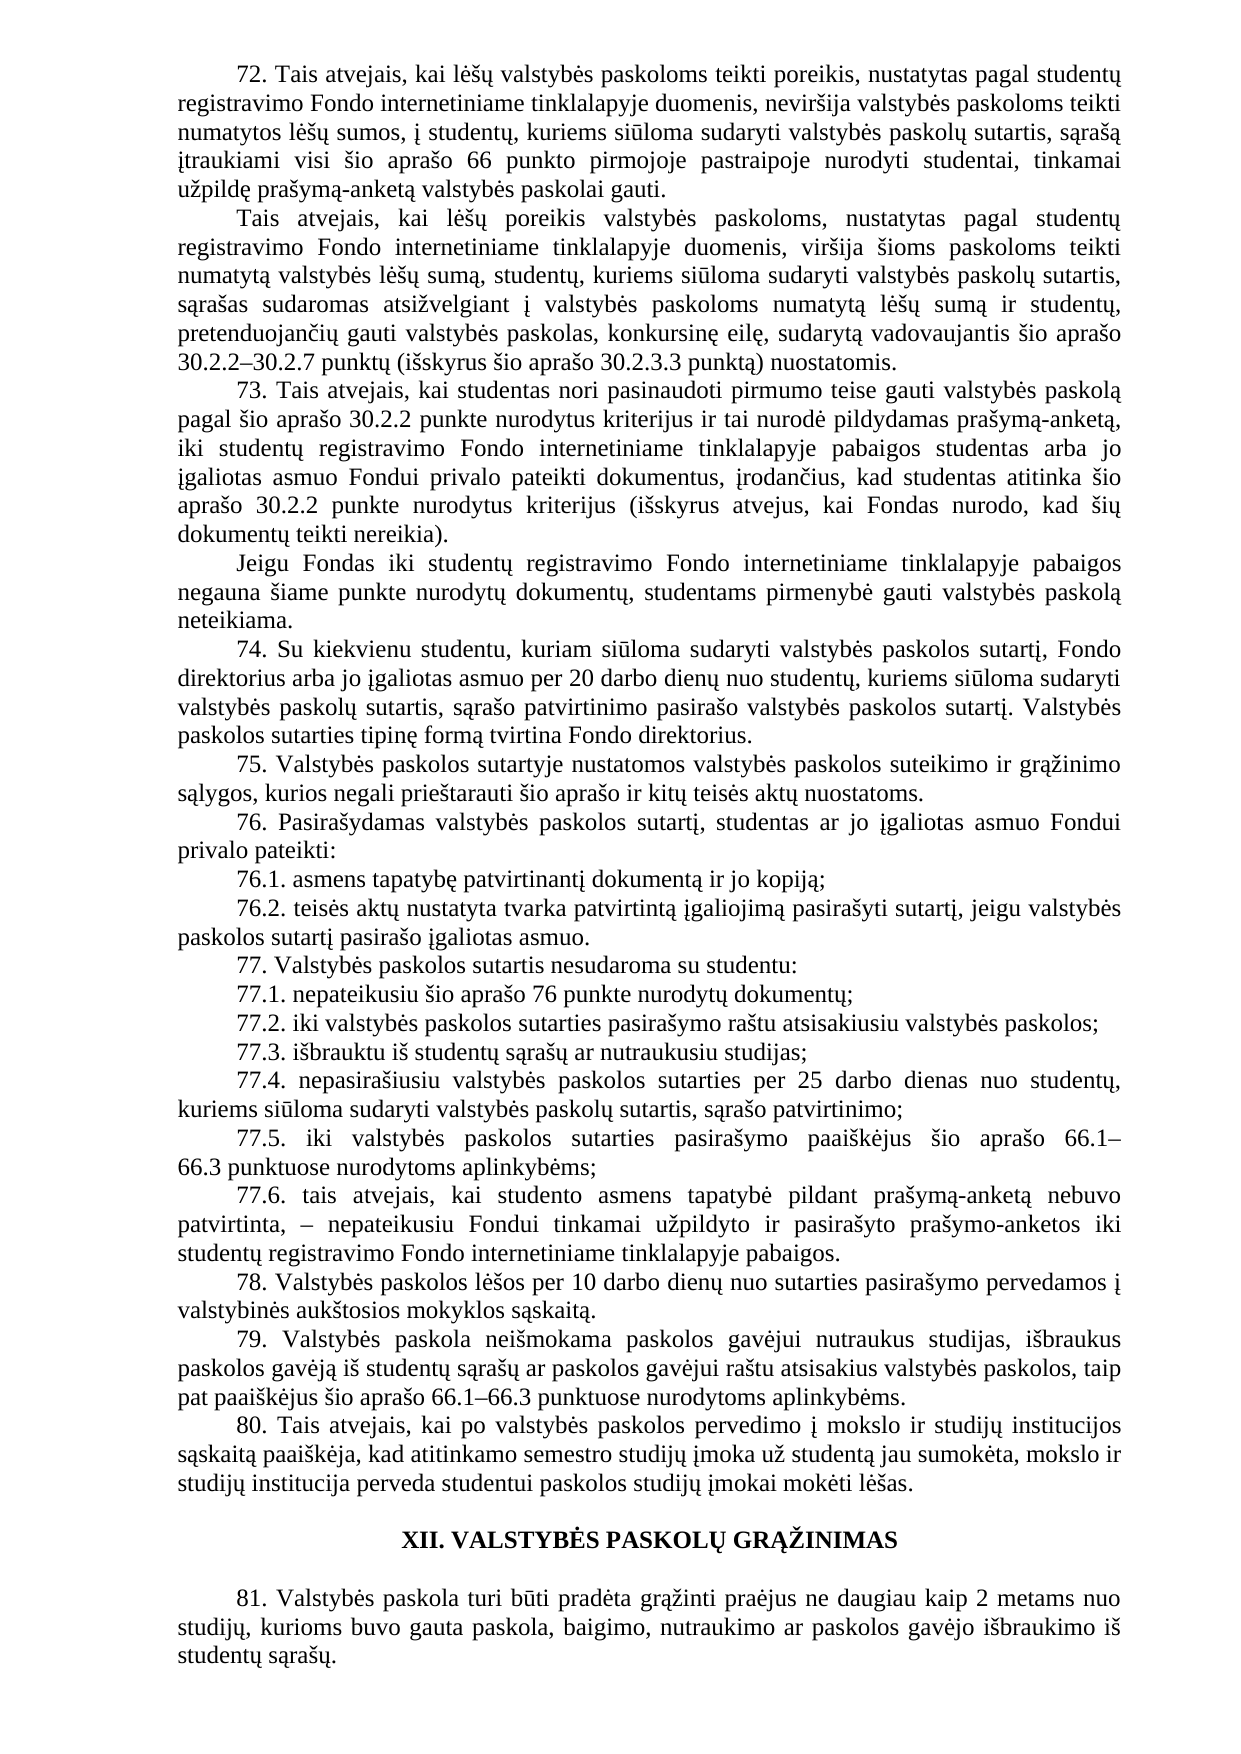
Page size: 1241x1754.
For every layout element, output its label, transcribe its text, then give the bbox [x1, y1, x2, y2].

text 73. Tais atvejais, kai studentas nori pasinaudoti pirmumo teise gauti valstybės paskolą pagal šio aprašo 30.2.2 punkte nurodytus kriterijus ir tai nurodė pildydamas prašymą-anketą, iki studentų registravimo Fondo internetiniame tinklalapyje pabaigos studentas arba jo įgaliotas asmuo Fondui privalo pateikti dokumentus, įrodančius, kad studentas atitinka šio aprašo 30.2.2 punkte nurodytus kriterijus (išskyrus atvejus, kai Fondas nurodo, kad šių dokumentų teikti nereikia). [177, 375, 1122, 548]
text 74. Su kiekvienu studentu, kuriam siūloma sudaryti valstybės paskolos sutartį, Fondo direktorius arba jo įgaliotas asmuo per 20 darbo dienų nuo studentų, kuriems siūloma sudaryti valstybės paskolų sutartis, sąrašo patvirtinimo pasirašo valstybės paskolos sutartį. Valstybės paskolos sutarties tipinę formą tvirtina Fondo direktorius. [177, 634, 1122, 749]
text 72. Tais atvejais, kai lėšų valstybės paskoloms teikti poreikis, nustatytas pagal studentų registravimo Fondo internetiniame tinklalapyje duomenis, neviršija valstybės paskoloms teikti numatytos lėšų sumos, į studentų, kuriems siūloma sudaryti valstybės paskolų sutartis, sąrašą įtraukiami visi šio aprašo 66 punkto pirmojoje pastraipoje nurodyti studentai, tinkamai užpildę prašymą-anketą valstybės paskolai gauti. [177, 59, 1122, 203]
text Tais atvejais, kai lėšų poreikis valstybės paskoloms, nustatytas pagal studentų registravimo Fondo internetiniame tinklalapyje duomenis, viršija šioms paskoloms teikti numatytą valstybės lėšų sumą, studentų, kuriems siūloma sudaryti valstybės paskolų sutartis, sąrašas sudaromas atsižvelgiant į valstybės paskoloms numatytą lėšų sumą ir studentų, pretenduojančių gauti valstybės paskolas, konkursinę eilę, sudarytą vadovaujantis šio aprašo 30.2.2–30.2.7 punktų (išskyrus šio aprašo 30.2.3.3 punktą) nuostatomis. [177, 203, 1122, 375]
text 77.2. iki valstybės paskolos sutarties pasirašymo raštu atsisakiusiu valstybės paskolos; [177, 1008, 1122, 1037]
text 78. Valstybės paskolos lėšos per 10 darbo dienų nuo sutarties pasirašymo pervedamos į valstybinės aukštosios mokyklos sąskaitą. [177, 1267, 1122, 1324]
text 77.3. išbrauktu iš studentų sąrašų ar nutraukusiu studijas; [177, 1037, 1122, 1065]
text 77. Valstybės paskolos sutartis nesudaroma su studentu: [177, 950, 1122, 979]
text 76.1. asmens tapatybę patvirtinantį dokumentą ir jo kopiją; [177, 864, 1122, 893]
text 77.5. iki valstybės paskolos sutarties pasirašymo paaiškėjus šio aprašo 66.1–66.3 punktuose nurodytoms aplinkybėms; [177, 1123, 1122, 1180]
text 79. Valstybės paskola neišmokama paskolos gavėjui nutraukus studijas, išbraukus paskolos gavėją iš studentų sąrašų ar paskolos gavėjui raštu atsisakius valstybės paskolos, taip pat paaiškėjus šio aprašo 66.1–66.3 punktuose nurodytoms aplinkybėms. [177, 1324, 1122, 1410]
text 80. Tais atvejais, kai po valstybės paskolos pervedimo į mokslo ir studijų institucijos sąskaitą paaiškėja, kad atitinkamo semestro studijų įmoka už studentą jau sumokėta, mokslo ir studijų institucija perveda studentui paskolos studijų įmokai mokėti lėšas. [177, 1410, 1122, 1497]
text 77.1. nepateikusiu šio aprašo 76 punkte nurodytų dokumentų; [177, 979, 1122, 1008]
text 76.2. teisės aktų nustatyta tvarka patvirtintą įgaliojimą pasirašyti sutartį, jeigu valstybės paskolos sutartį pasirašo įgaliotas asmuo. [177, 893, 1122, 950]
text 77.6. tais atvejais, kai studento asmens tapatybė pildant prašymą-anketą nebuvo patvirtinta, – nepateikusiu Fondui tinkamai užpildyto ir pasirašyto prašymo-anketos iki studentų registravimo Fondo internetiniame tinklalapyje pabaigos. [177, 1180, 1122, 1267]
text 75. Valstybės paskolos sutartyje nustatomos valstybės paskolos suteikimo ir grąžinimo sąlygos, kurios negali prieštarauti šio aprašo ir kitų teisės aktų nuostatoms. [177, 749, 1122, 807]
text 81. Valstybės paskola turi būti pradėta grąžinti praėjus ne daugiau kaip 2 metams nuo studijų, kurioms buvo gauta paskola, baigimo, nutraukimo ar paskolos gavėjo išbraukimo iš studentų sąrašų. [177, 1583, 1122, 1669]
text Jeigu Fondas iki studentų registravimo Fondo internetiniame tinklalapyje pabaigos negauna šiame punkte nurodytų dokumentų, studentams pirmenybė gauti valstybės paskolą neteikiama. [177, 548, 1122, 634]
text 77.4. nepasirašiusiu valstybės paskolos sutarties per 25 darbo dienas nuo studentų, kuriems siūloma sudaryti valstybės paskolų sutartis, sąrašo patvirtinimo; [177, 1065, 1122, 1123]
text 76. Pasirašydamas valstybės paskolos sutartį, studentas ar jo įgaliotas asmuo Fondui privalo pateikti: [177, 807, 1122, 864]
text XII. VALSTYBĖS PASKOLŲ GRĄŽINIMAS [177, 1525, 1122, 1554]
